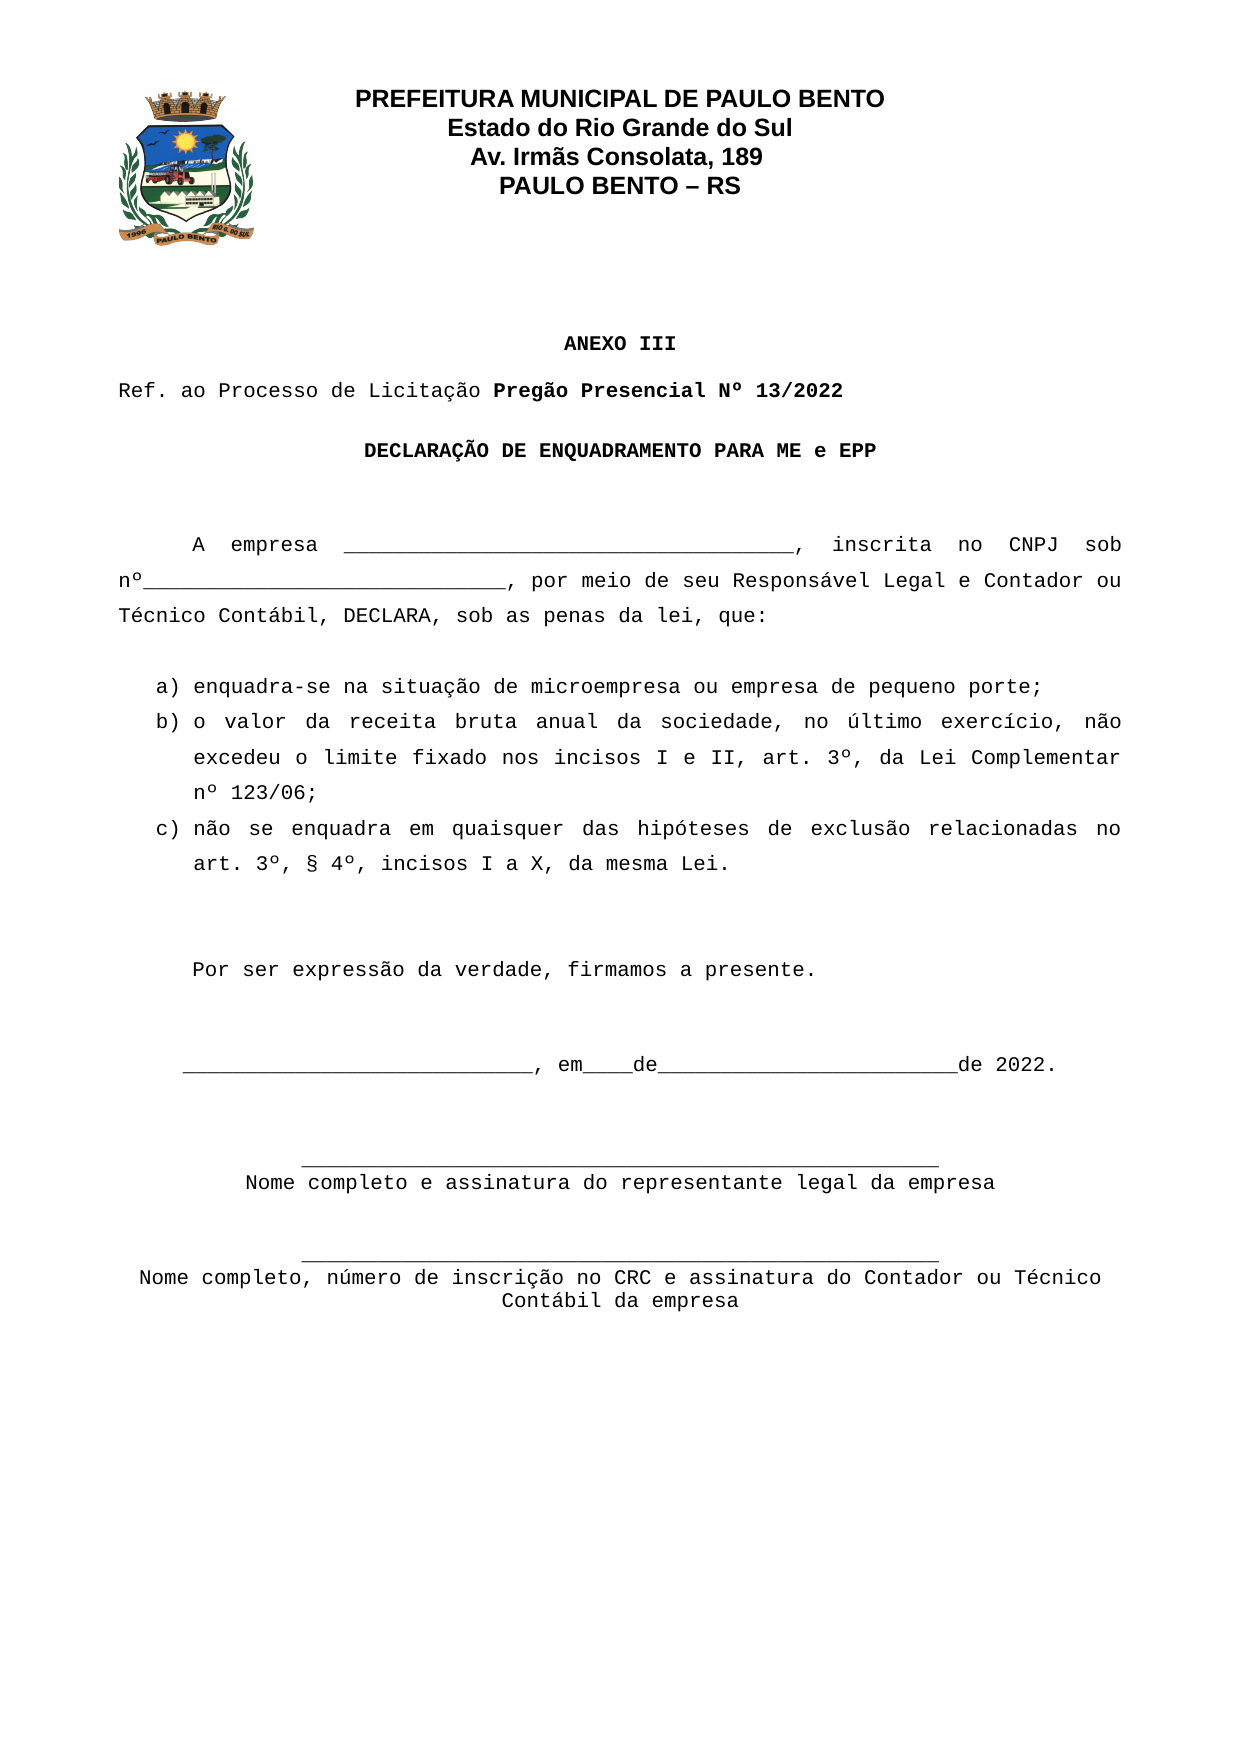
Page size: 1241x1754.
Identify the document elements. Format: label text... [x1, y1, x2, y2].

text Ref. ao Processo de Licitação Pregão Presencial Nº 13/2022 [118, 381, 1122, 404]
text a) enquadra-se na situação de microempresa ou empresa de pequeno porte; [156, 676, 1122, 699]
text Por ser expressão da verdade, firmamos a presente. [118, 959, 1122, 983]
text ANEXO III [118, 333, 1122, 357]
text Nome completo, número de inscrição no CRC e assinatura do Contador ou Técnico Contábil da empresa [118, 1267, 1122, 1314]
text ___________________________________________________ [118, 1148, 1122, 1172]
text Nome completo e assinatura do representante legal da empresa [118, 1172, 1122, 1196]
picture [118, 90, 254, 246]
text A empresa ____________________________________, inscrita no CNPJ sob nº_____________________________, por meio de seu Responsável Legal e Contador ou Técnico Contábil, DECLARA, sob as penas da lei, que: [118, 534, 1122, 629]
text DECLARAÇÃO DE ENQUADRAMENTO PARA ME e EPP [118, 439, 1122, 463]
text ____________________________, em____de________________________de 2022. [118, 1054, 1122, 1077]
text b) o valor da receita bruta anual da sociedade, no último exercício, não excedeu o limite fixado nos incisos I e II, art. 3º, da Lei Complementar nº 123/06; [156, 711, 1122, 806]
text ___________________________________________________ [118, 1243, 1122, 1267]
text c) não se enquadra em quaisquer das hipóteses de exclusão relacionadas no art. 3º, § 4º, incisos I a X, da mesma Lei. [156, 817, 1122, 877]
